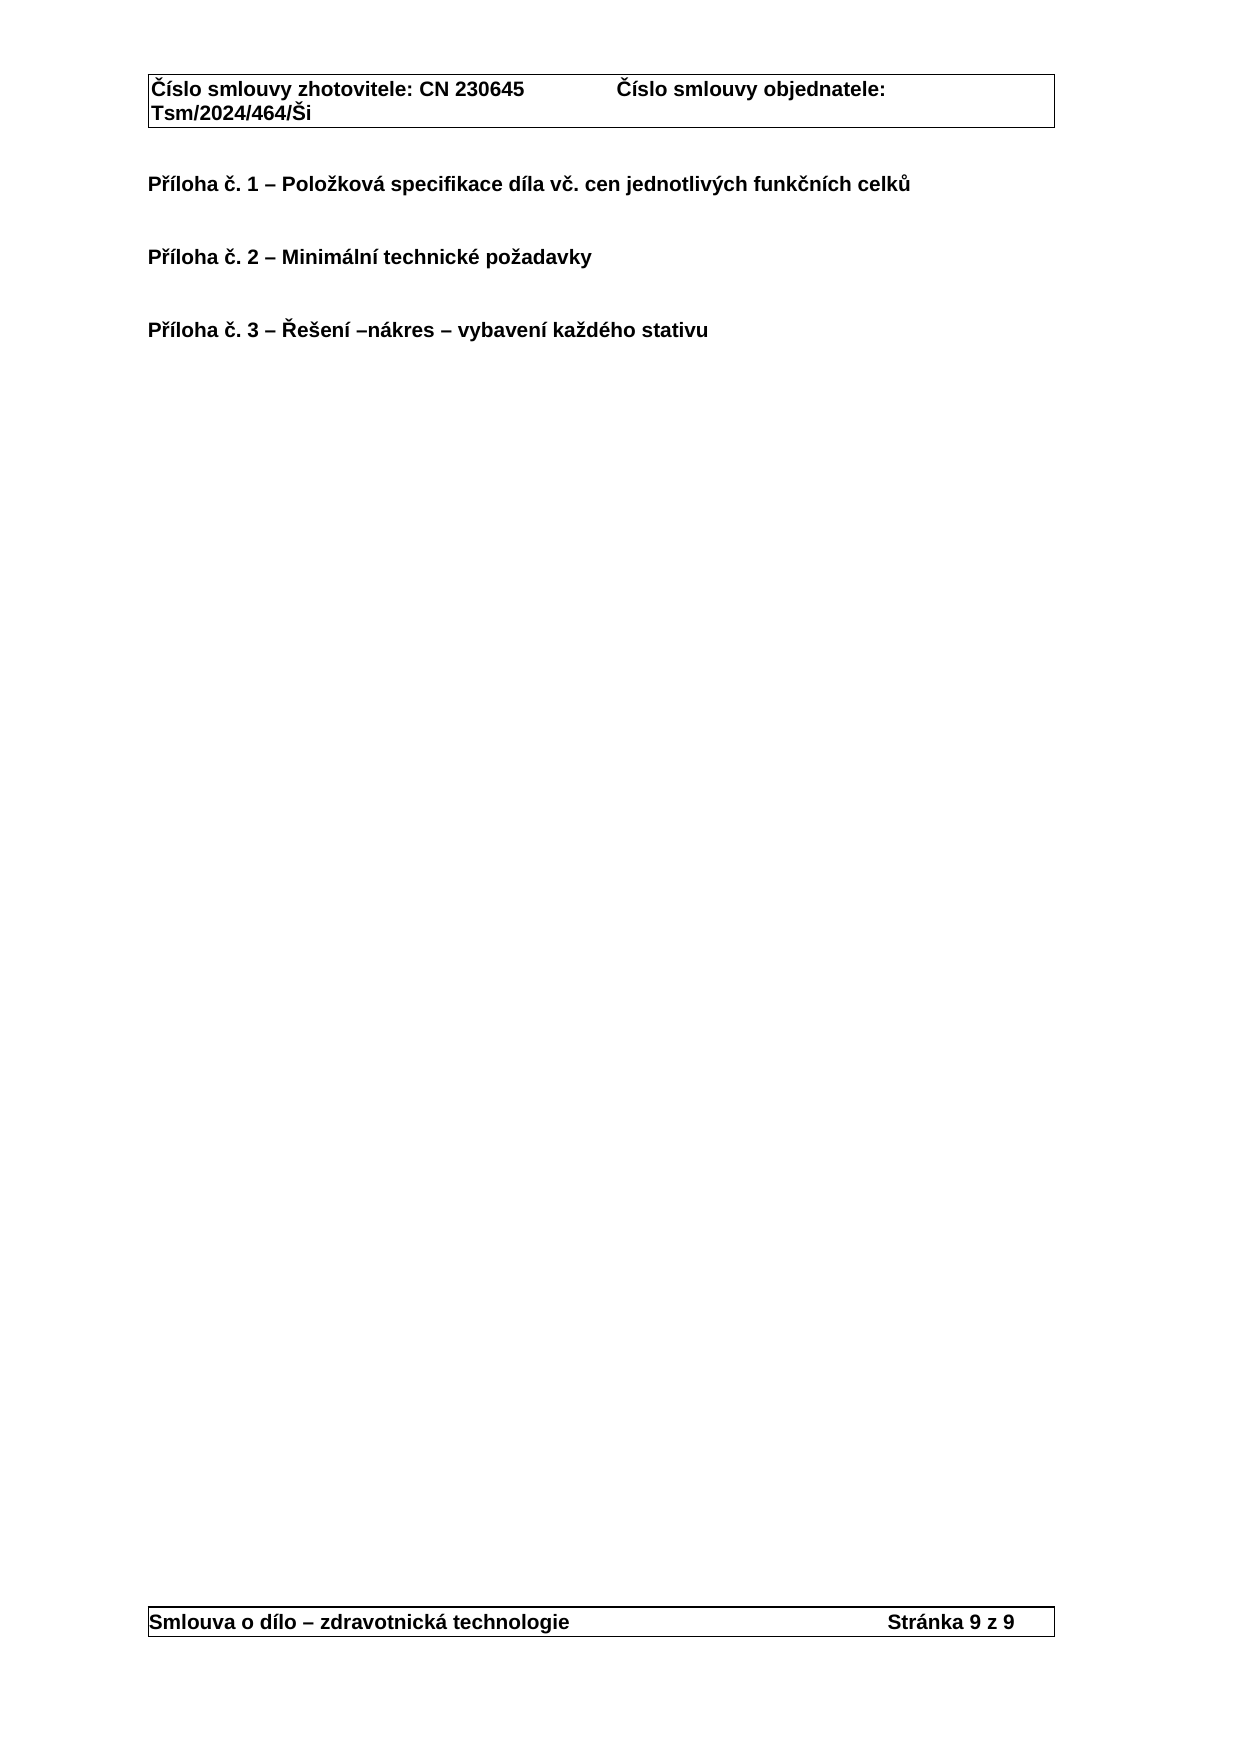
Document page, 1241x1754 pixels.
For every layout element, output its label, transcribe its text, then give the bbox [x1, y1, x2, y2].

text Příloha č. 2 – Minimální technické požadavky [148, 244, 1093, 268]
text Příloha č. 3 – Řešení –nákres – vybavení každého stativu [148, 317, 1093, 341]
text Příloha č. 1 – Položková specifikace díla vč. cen jednotlivých funkčních celků [148, 172, 1093, 196]
